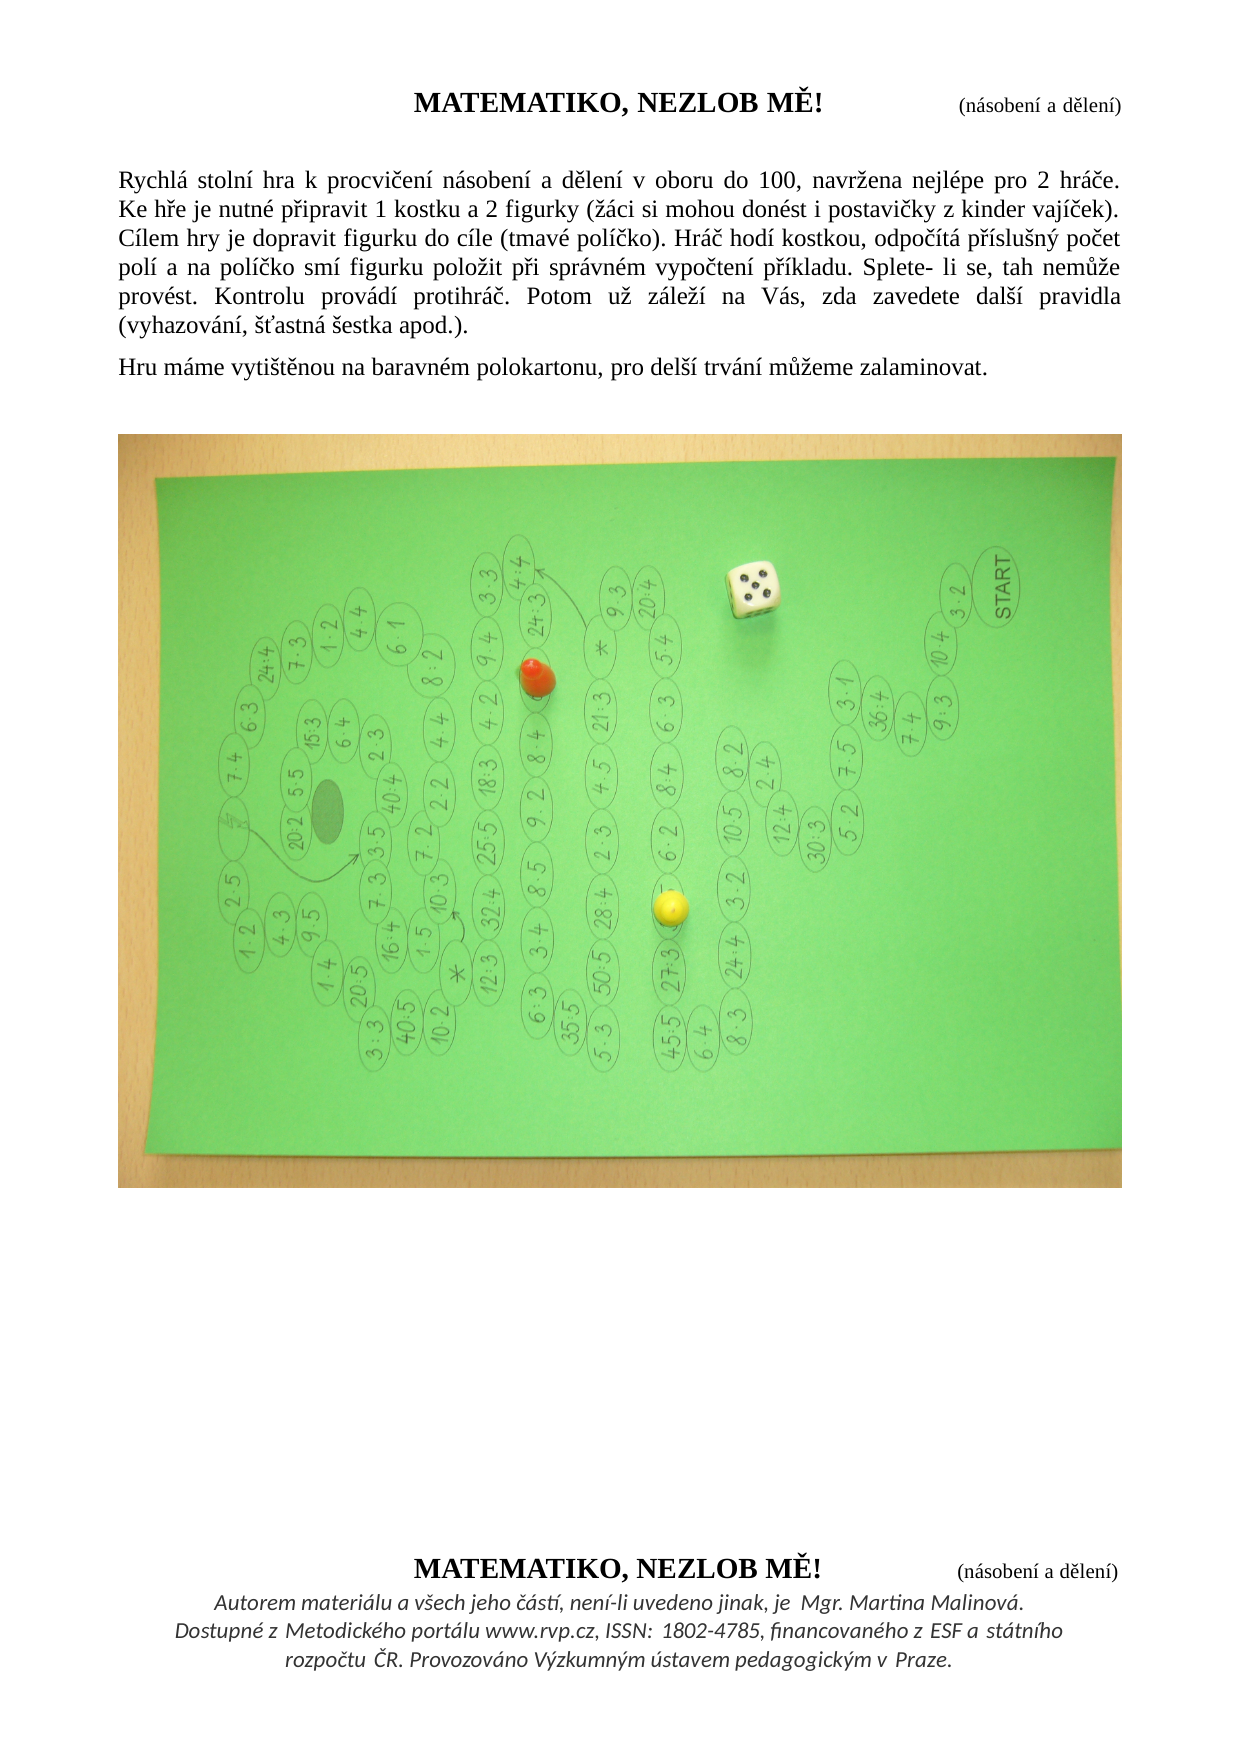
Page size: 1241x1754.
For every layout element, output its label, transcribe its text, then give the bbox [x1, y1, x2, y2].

text MATEMATIKO, NEZLOB MĚ! (násobení a dělení) [118, 85, 1122, 152]
text Hru máme vytištěnou na baravném polokartonu, pro delší trvání můžeme zalaminovat. [118, 352, 1122, 381]
text MATEMATIKO, NEZLOB MĚ! (násobení a dělení) [118, 1551, 1122, 1585]
text Rychlá stolní hra k procvičení násobení a dělení v oboru do 100, navržena nejlépe pro 2 hráče. Ke hře je nutné připravit 1 kostku a 2 figurky (žáci si mohou donést i postavičky z kinder vajíček). Cílem hry je dopravit figurku do cíle (tmavé políčko). Hráč hodí kostkou, odpočítá příslušný počet polí a na políčko smí figurku položit při správném vypočtení příkladu. Splete- li se, tah nemůže provést. Kontrolu provádí protihráč. Potom už záleží na Vás, zda zavedete další pravidla (vyhazování, šťastná šestka apod.). [118, 165, 1122, 339]
picture [118, 434, 1122, 1188]
